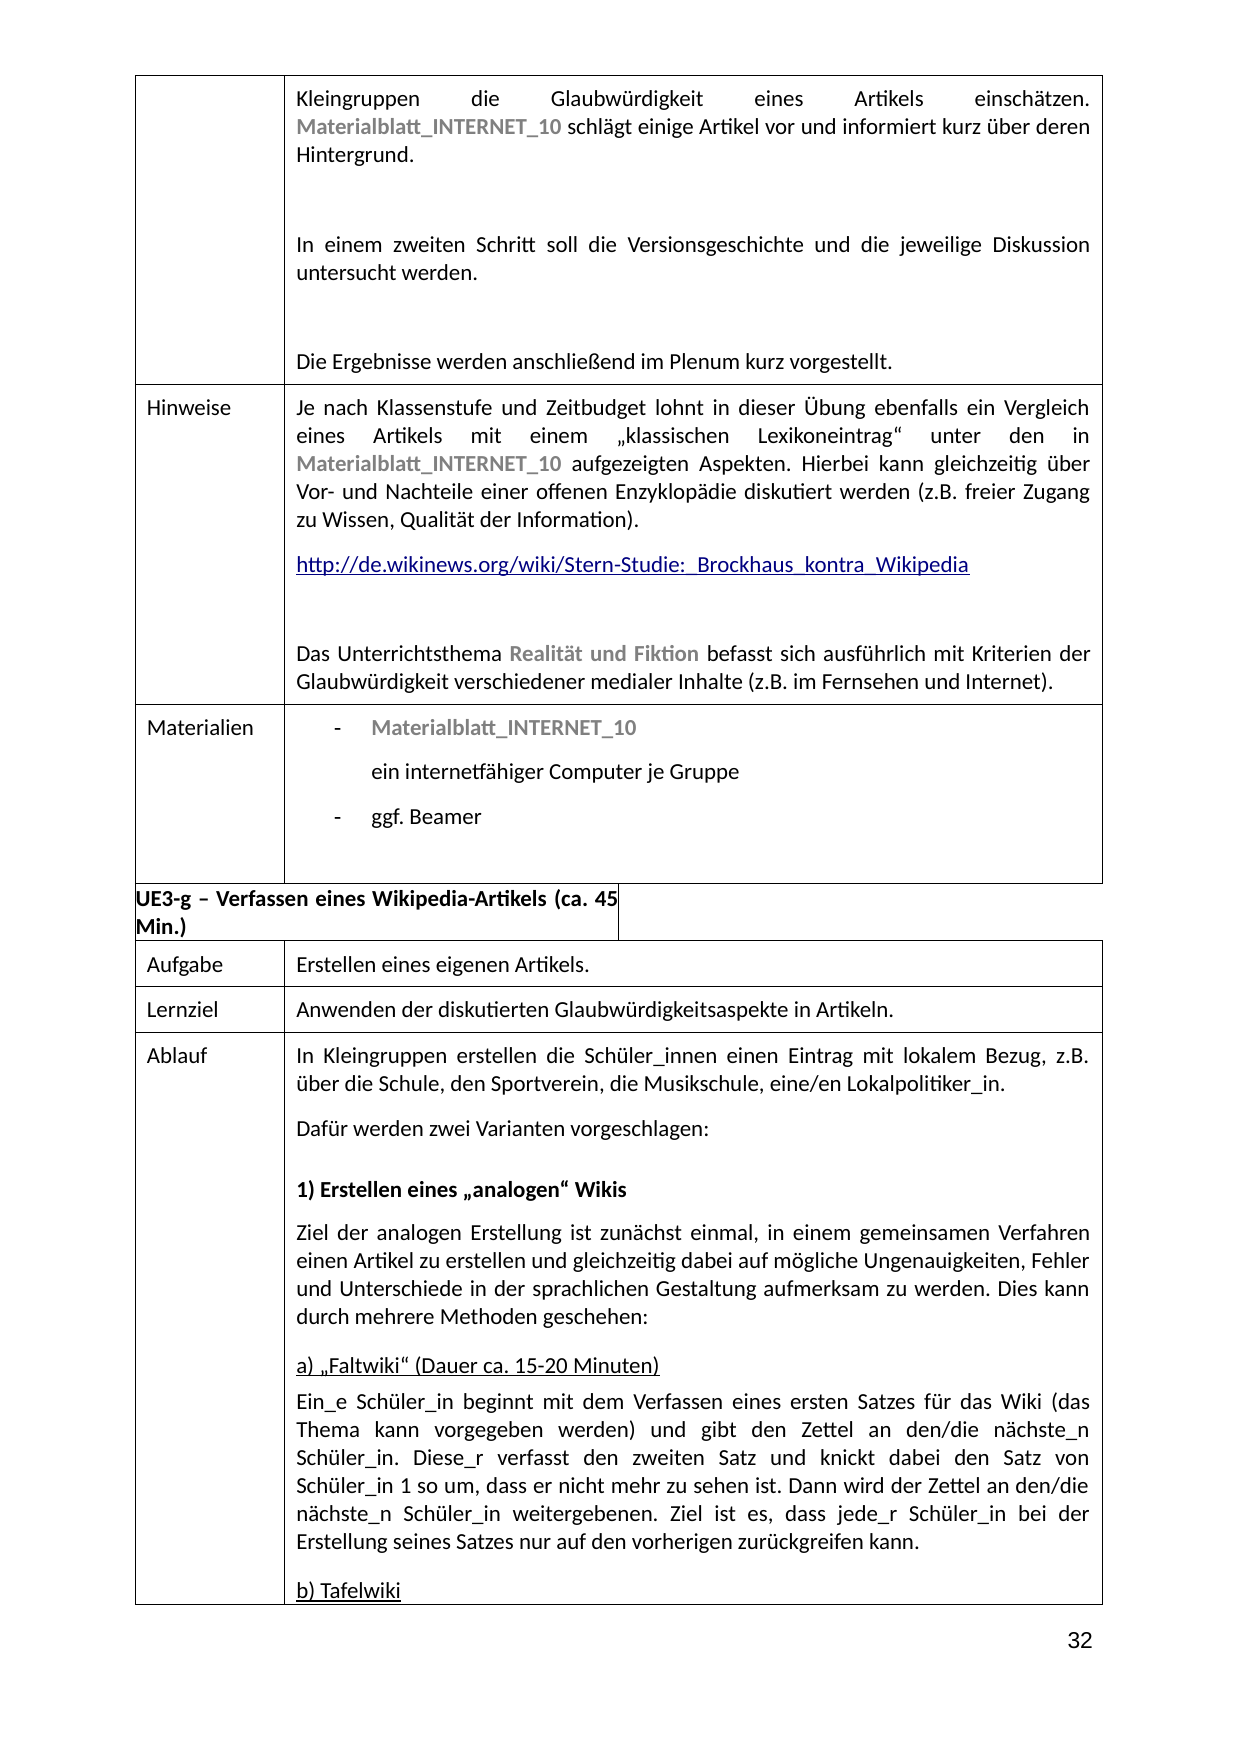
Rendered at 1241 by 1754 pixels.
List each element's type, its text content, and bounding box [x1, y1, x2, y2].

table_cell Anwenden der diskutierten Glaubwürdigkeitsaspekte in Artikeln. [285, 987, 1102, 1032]
table_cell Materialblatt_INTERNET_10 ein internetfähiger Computer je Gruppe ggf. Beamer [285, 705, 1102, 883]
table_cell Je nach Klassenstufe und Zeitbudget lohnt in dieser Übung ebenfalls ein Vergleich eines Artikels mit einem „klassischen Lexikoneintrag“ unter den in Materialblatt_INTERNET_10 aufgezeigten Aspekten. Hierbei kann gleichzeitig über Vor- und Nachteile einer offenen Enzyklopädie diskutiert werden (z.B. freier Zugang zu Wissen, Qualität der Information). http://de.wikinews.org/wiki/Stern-Studie:_Brockhaus_kontra_Wikipedia Das Unterrichtsthema Realität und Fiktion befasst sich ausführlich mit Kriterien der Glaubwürdigkeit verschiedener medialer Inhalte (z.B. im Fernsehen und Internet). [285, 385, 1102, 703]
table_cell [136, 76, 284, 383]
table_cell [619, 884, 1097, 940]
table_cell Hinweise [136, 385, 284, 703]
table_cell Aufgabe [136, 941, 284, 986]
table_cell Ablauf [136, 1033, 284, 1604]
table_cell [1098, 884, 1102, 940]
table_cell UE3-g – Verfassen eines Wikipedia-Artikels (ca. 45 Min.) [136, 884, 618, 940]
table_cell Kleingruppen die Glaubwürdigkeit eines Artikels einschätzen. Materialblatt_INTERNET_10 schlägt einige Artikel vor und informiert kurz über deren Hintergrund. In einem zweiten Schritt soll die Versionsgeschichte und die jeweilige Diskussion untersucht werden. Die Ergebnisse werden anschließend im Plenum kurz vorgestellt. [285, 76, 1102, 383]
table_cell Materialien [136, 705, 284, 883]
table_cell In Kleingruppen erstellen die Schüler_innen einen Eintrag mit lokalem Bezug, z.B. über die Schule, den Sportverein, die Musikschule, eine/en Lokalpolitiker_in. Dafür werden zwei Varianten vorgeschlagen: 1) Erstellen eines „analogen“ Wikis Ziel der analogen Erstellung ist zunächst einmal, in einem gemeinsamen Verfahren einen Artikel zu erstellen und gleichzeitig dabei auf mögliche Ungenauigkeiten, Fehler und Unterschiede in der sprachlichen Gestaltung aufmerksam zu werden. Dies kann durch mehrere Methoden geschehen: a) „Faltwiki“ (Dauer ca. 15-20 Minuten) Ein_e Schüler_in beginnt mit dem Verfassen eines ersten Satzes für das Wiki (das Thema kann vorgegeben werden) und gibt den Zettel an den/die nächste_n Schüler_in. Diese_r verfasst den zweiten Satz und knickt dabei den Satz von Schüler_in 1 so um, dass er nicht mehr zu sehen ist. Dann wird der Zettel an den/die nächste_n Schüler_in weitergebenen. Ziel ist es, dass jede_r Schüler_in bei der Erstellung seines Satzes nur auf den vorherigen zurückgreifen kann. b) Tafelwiki [285, 1033, 1102, 1604]
table_cell Lernziel [136, 987, 284, 1032]
table_cell Erstellen eines eigenen Artikels. [285, 941, 1102, 986]
